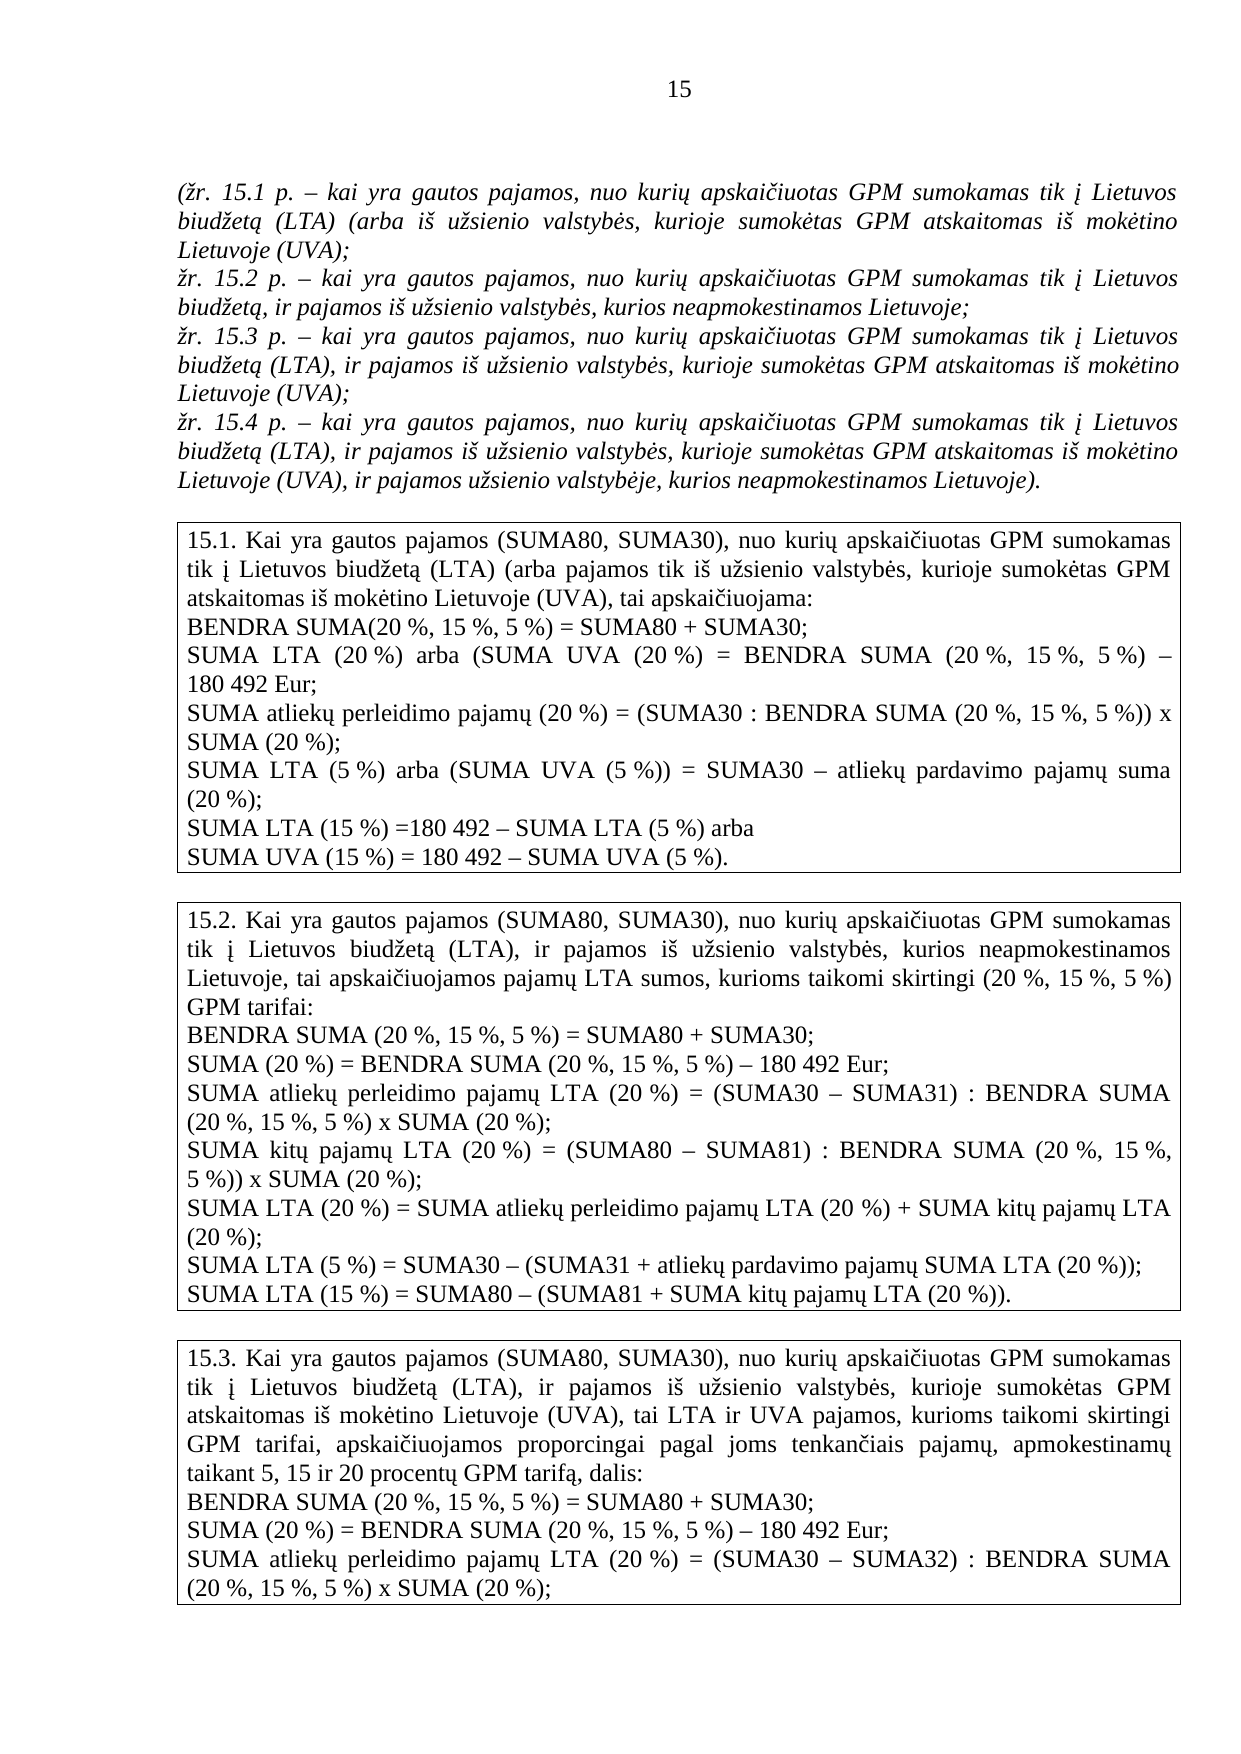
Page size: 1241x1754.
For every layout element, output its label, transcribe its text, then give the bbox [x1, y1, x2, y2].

text SUMA kitų pajamų LTA (20 %) = (SUMA80 – SUMA81) : BENDRA SUMA (20 %, 15 %, 5 %)) x SUMA (20 %); [178, 1132, 1180, 1190]
text SUMA atliekų perleidimo pajamų LTA (20 %) = (SUMA30 – SUMA31) : BENDRA SUMA (20 %, 15 %, 5 %) x SUMA (20 %); [178, 1075, 1180, 1132]
text SUMA LTA (20 %) = SUMA atliekų perleidimo pajamų LTA (20 %) + SUMA kitų pajamų LTA (20 %); [178, 1190, 1180, 1247]
text SUMA (20 %) = BENDRA SUMA (20 %, 15 %, 5 %) – 180 492 Eur; [178, 1512, 1180, 1541]
text SUMA LTA (20 %) arba (SUMA UVA (20 %) = BENDRA SUMA (20 %, 15 %, 5 %) – 180 492 Eur; [178, 637, 1180, 695]
text SUMA atliekų perleidimo pajamų (20 %) = (SUMA30 : BENDRA SUMA (20 %, 15 %, 5 %)) x SUMA (20 %); [178, 695, 1180, 752]
text 15.2. Kai yra gautos pajamos (SUMA80, SUMA30), nuo kurių apskaičiuotas GPM sumokamas tik į Lietuvos biudžetą (LTA), ir pajamos iš užsienio valstybės, kurios neapmokestinamos Lietuvoje, tai apskaičiuojamos pajamų LTA sumos, kurioms taikomi skirtingi (20 %, 15 %, 5 %) GPM tarifai: [178, 903, 1180, 1017]
text SUMA (20 %) = BENDRA SUMA (20 %, 15 %, 5 %) – 180 492 Eur; [178, 1046, 1180, 1075]
text 15.1. Kai yra gautos pajamos (SUMA80, SUMA30), nuo kurių apskaičiuotas GPM sumokamas tik į Lietuvos biudžetą (LTA) (arba pajamos tik iš užsienio valstybės, kurioje sumokėtas GPM atskaitomas iš mokėtino Lietuvoje (UVA), tai apskaičiuojama: [178, 523, 1180, 608]
text BENDRA SUMA(20 %, 15 %, 5 %) = SUMA80 + SUMA30; [178, 608, 1180, 637]
text SUMA LTA (15 %) =180 492 – SUMA LTA (5 %) arba [178, 810, 1180, 838]
text SUMA LTA (5 %) = SUMA30 – (SUMA31 + atliekų pardavimo pajamų SUMA LTA (20 %)); [178, 1247, 1180, 1276]
text SUMA LTA (15 %) = SUMA80 – (SUMA81 + SUMA kitų pajamų LTA (20 %)). [178, 1276, 1180, 1310]
text 15.3. Kai yra gautos pajamos (SUMA80, SUMA30), nuo kurių apskaičiuotas GPM sumokamas tik į Lietuvos biudžetą (LTA), ir pajamos iš užsienio valstybės, kurioje sumokėtas GPM atskaitomas iš mokėtino Lietuvoje (UVA), tai LTA ir UVA pajamos, kurioms taikomi skirtingi GPM tarifai, apskaičiuojamos proporcingai pagal joms tenkančiais pajamų, apmokestinamų taikant 5, 15 ir 20 procentų GPM tarifą, dalis: [178, 1341, 1180, 1483]
text žr. 15.2 p. – kai yra gautos pajamos, nuo kurių apskaičiuotas GPM sumokamas tik į Lietuvos biudžetą, ir pajamos iš užsienio valstybės, kurios neapmokestinamos Lietuvoje; [177, 263, 1181, 321]
text SUMA LTA (5 %) arba (SUMA UVA (5 %)) = SUMA30 – atliekų pardavimo pajamų suma (20 %); [178, 752, 1180, 810]
text SUMA UVA (15 %) = 180 492 – SUMA UVA (5 %). [178, 838, 1180, 872]
text (žr. 15.1 p. – kai yra gautos pajamos, nuo kurių apskaičiuotas GPM sumokamas tik į Lietuvos biudžetą (LTA) (arba iš užsienio valstybės, kurioje sumokėtas GPM atskaitomas iš mokėtino Lietuvoje (UVA); [177, 177, 1181, 263]
text BENDRA SUMA (20 %, 15 %, 5 %) = SUMA80 + SUMA30; [178, 1483, 1180, 1512]
text SUMA atliekų perleidimo pajamų LTA (20 %) = (SUMA30 – SUMA32) : BENDRA SUMA (20 %, 15 %, 5 %) x SUMA (20 %); [178, 1541, 1180, 1604]
text žr. 15.3 p. – kai yra gautos pajamos, nuo kurių apskaičiuotas GPM sumokamas tik į Lietuvos biudžetą (LTA), ir pajamos iš užsienio valstybės, kurioje sumokėtas GPM atskaitomas iš mokėtino Lietuvoje (UVA); [177, 321, 1181, 407]
text BENDRA SUMA (20 %, 15 %, 5 %) = SUMA80 + SUMA30; [178, 1017, 1180, 1046]
text žr. 15.4 p. – kai yra gautos pajamos, nuo kurių apskaičiuotas GPM sumokamas tik į Lietuvos biudžetą (LTA), ir pajamos iš užsienio valstybės, kurioje sumokėtas GPM atskaitomas iš mokėtino Lietuvoje (UVA), ir pajamos užsienio valstybėje, kurios neapmokestinamos Lietuvoje). [177, 407, 1181, 493]
